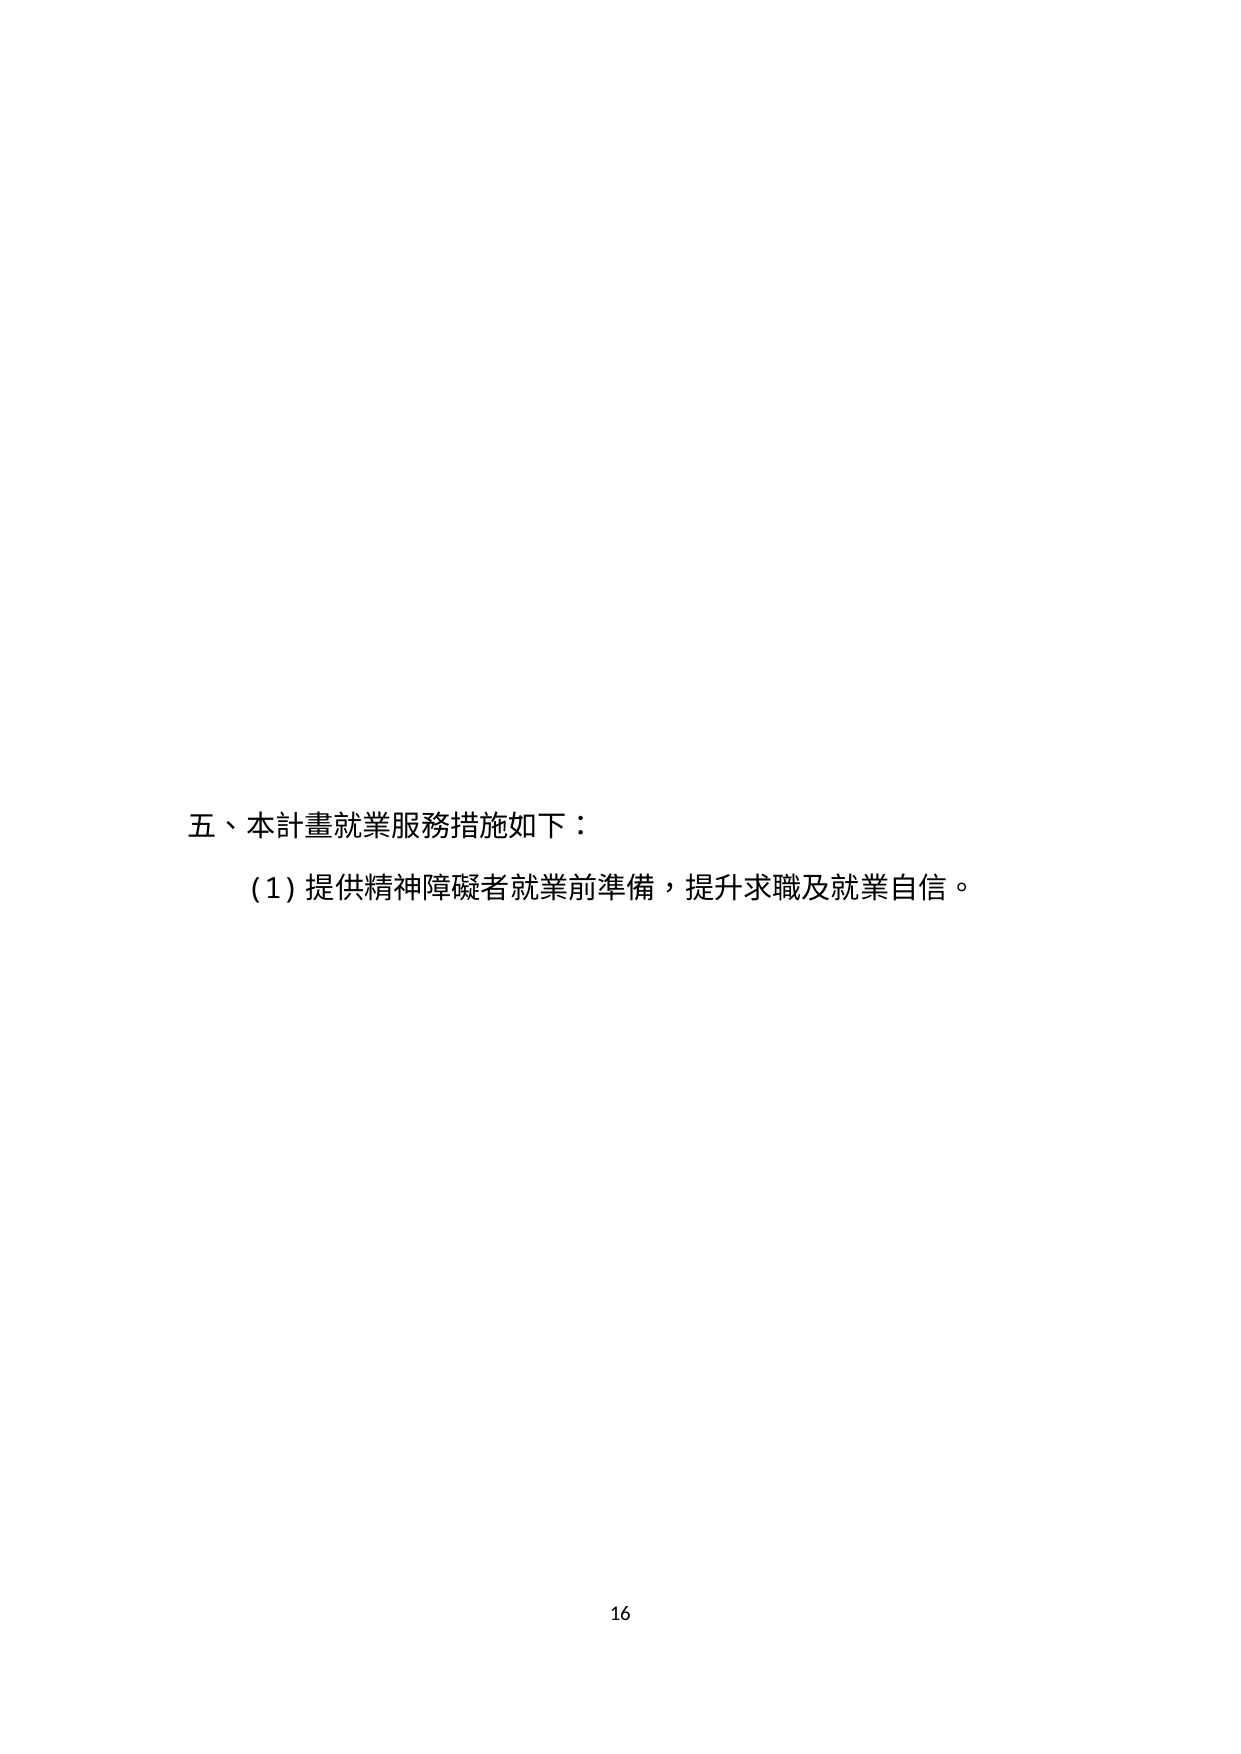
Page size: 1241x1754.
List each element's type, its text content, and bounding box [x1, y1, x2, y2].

list 提供精神障礙者就業前準備，提升求職及就業自信。 [247, 844, 1053, 907]
text 五、本計畫就業服務措施如下： [187, 782, 1053, 844]
